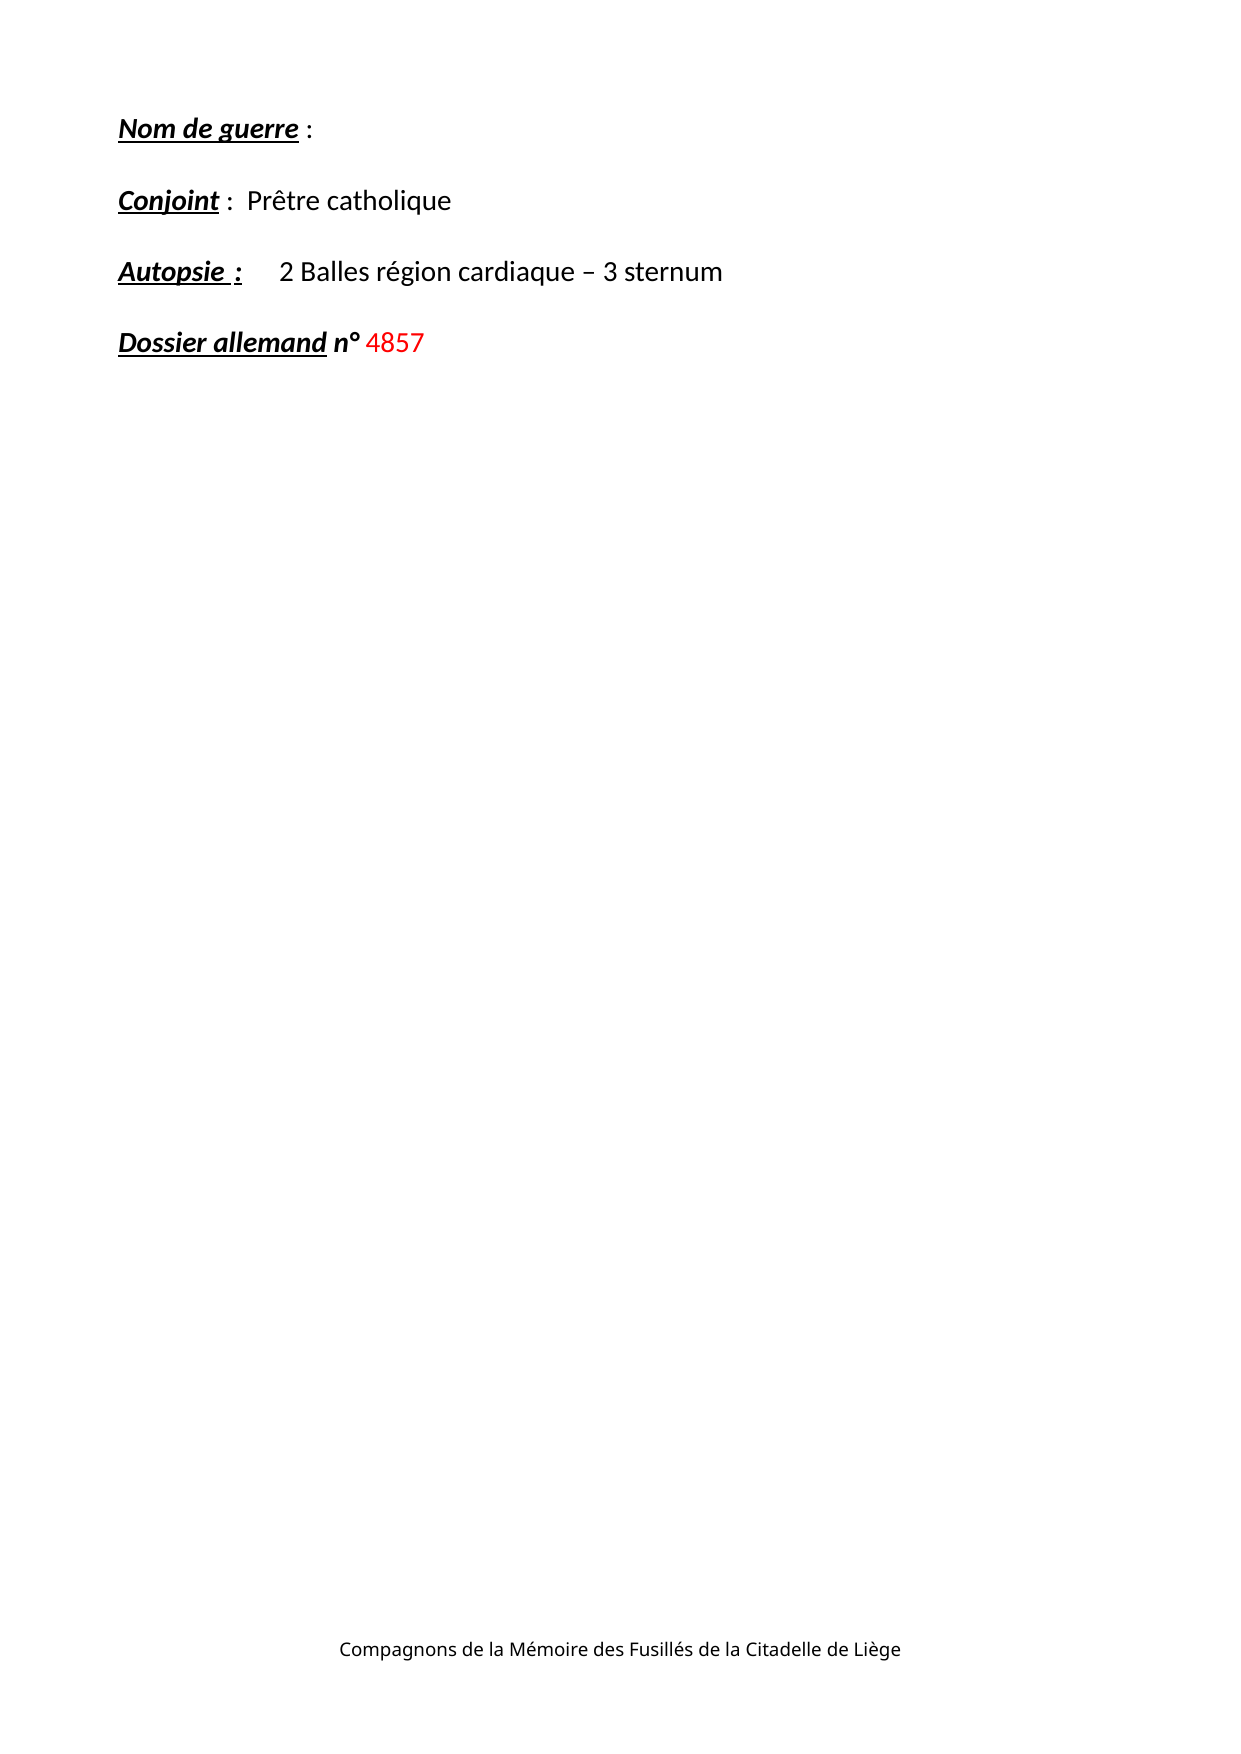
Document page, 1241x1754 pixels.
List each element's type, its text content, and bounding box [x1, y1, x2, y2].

text Autopsie : 2 Balles région cardiaque – 3 sternum [118, 253, 1122, 289]
text Nom de guerre : [118, 111, 1122, 146]
text Dossier allemand n° 4857 [118, 324, 1122, 360]
text Conjoint : Prêtre catholique [118, 182, 1122, 217]
